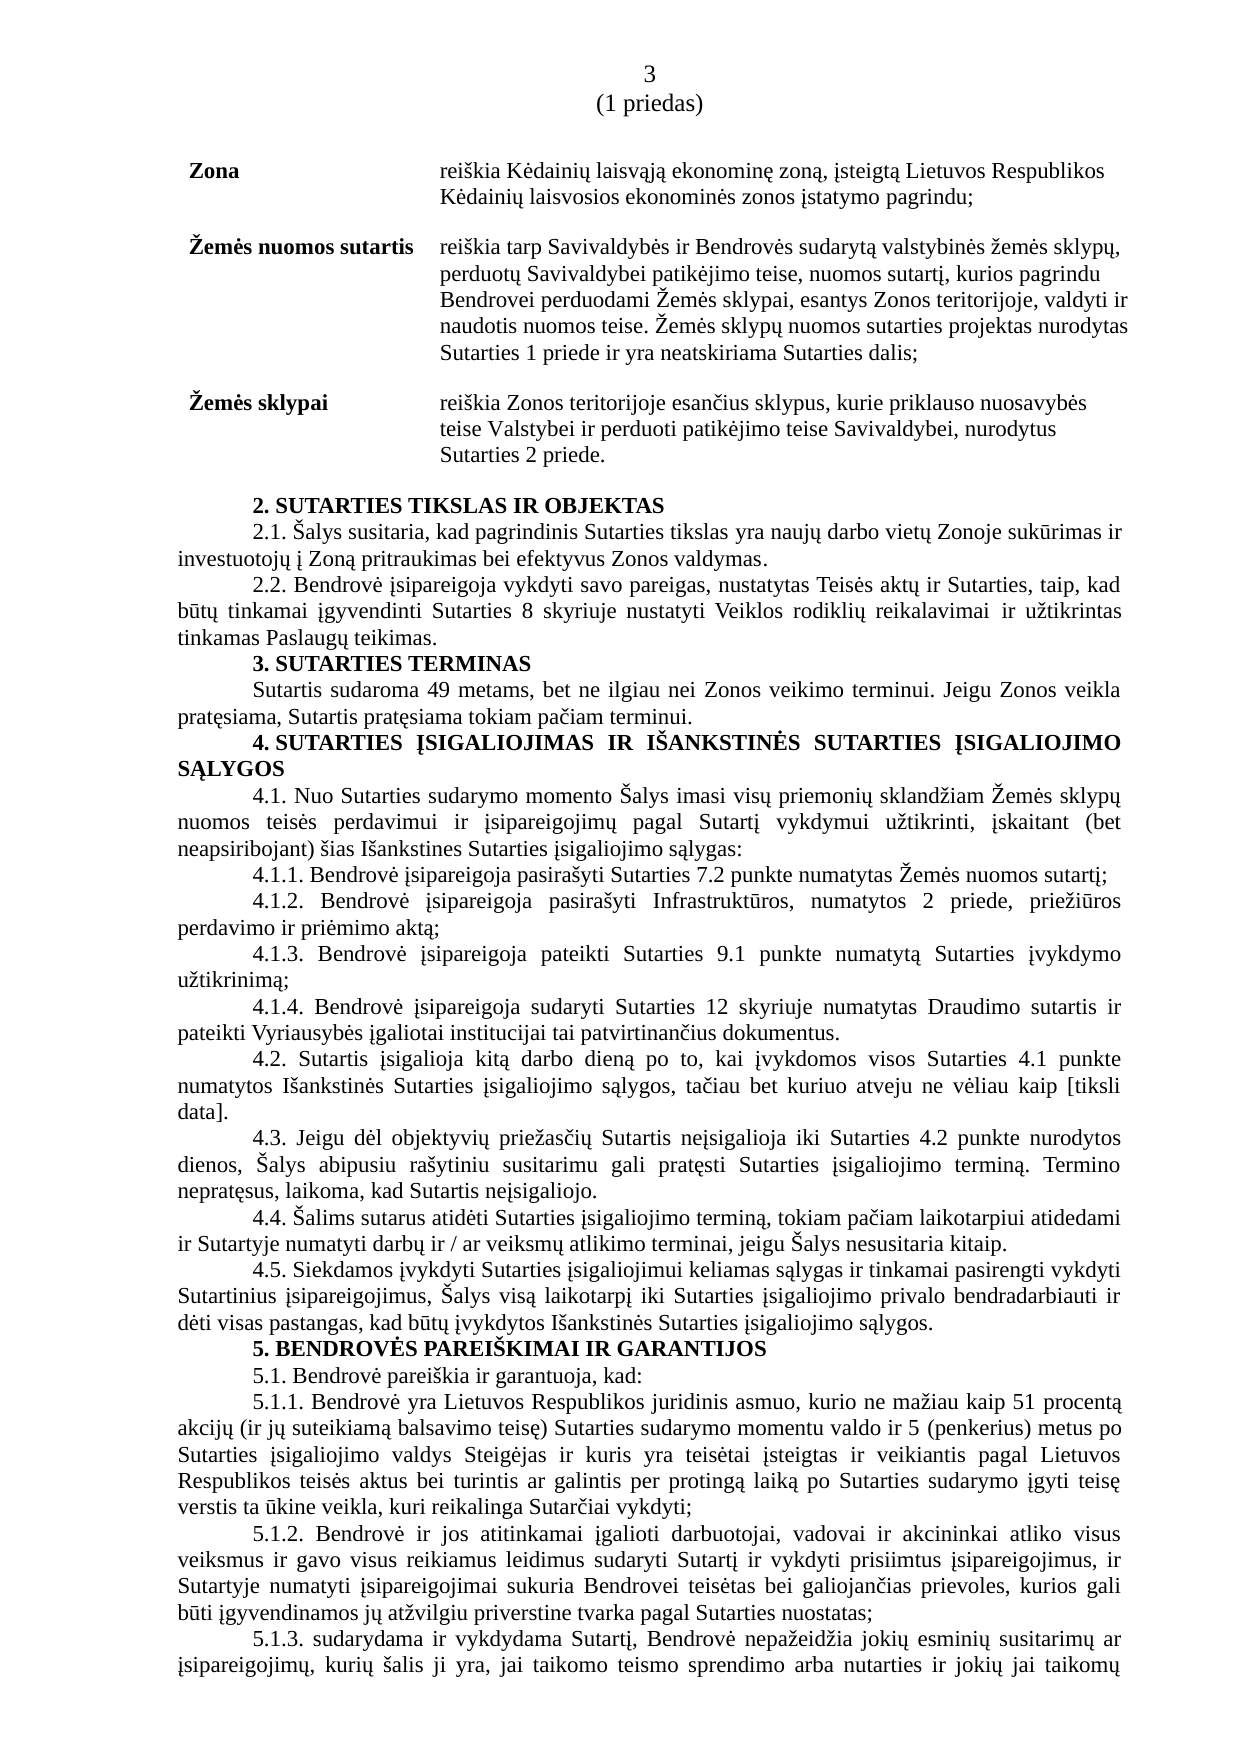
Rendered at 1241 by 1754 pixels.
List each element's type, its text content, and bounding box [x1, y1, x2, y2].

subtitle 4.1.3. Bendrovė įsipareigoja pateikti Sutarties 9.1 punkte numatytą Sutarties įvykdymo užtikrinimą; [177, 940, 1122, 993]
subtitle 2. Sutarties tikslas ir objektas [177, 492, 1122, 518]
text 5.1.1. Bendrovė yra Lietuvos Respublikos juridinis asmuo, kurio ne mažiau kaip 51 procentą akcijų (ir jų suteikiamą balsavimo teisę) Sutarties sudarymo momentu valdo ir 5 (penkerius) metus po Sutarties įsigaliojimo valdys Steigėjas ir kuris yra teisėtai įsteigtas ir veikiantis pagal Lietuvos Respublikos teisės aktus bei turintis ar galintis per protingą laiką po Sutarties sudarymo įgyti teisę verstis ta ūkine veikla, kuri reikalinga Sutarčiai vykdyti; [177, 1388, 1122, 1520]
table_cell reiškia Kėdainių laisvąją ekonominę zoną, įsteigtą Lietuvos Respublikos Kėdainių laisvosios ekonominės zonos įstatymo pagrindu; [428, 145, 1144, 222]
text 4.2. Sutartis įsigalioja kitą darbo dieną po to, kai įvykdomos visos Sutarties 4.1 punkte numatytos Išankstinės Sutarties įsigaliojimo sąlygos, tačiau bet kuriuo atveju ne vėliau kaip [tiksli data]. [177, 1045, 1122, 1124]
text 5.1.3. sudarydama ir vykdydama Sutartį, Bendrovė nepažeidžia jokių esminių susitarimų ar įsipareigojimų, kurių šalis ji yra, jai taikomo teismo sprendimo arba nutarties ir jokių jai taikomų [177, 1625, 1122, 1678]
text 5.1. Bendrovė pareiškia ir garantuoja, kad: [252, 1362, 1122, 1388]
table_cell Zona [177, 145, 428, 222]
subtitle 4.1.2. Bendrovė įsipareigoja pasirašyti Infrastruktūros, numatytos 2 priede, priežiūros perdavimo ir priėmimo aktą; [177, 887, 1122, 940]
subtitle 4.1.1. Bendrovė įsipareigoja pasirašyti Sutarties 7.2 punkte numatytas Žemės nuomos sutartį; [177, 861, 1122, 887]
subtitle 3. Sutarties terminas [177, 650, 1122, 676]
table_cell reiškia tarp Savivaldybės ir Bendrovės sudarytą valstybinės žemės sklypų, perduotų Savivaldybei patikėjimo teise, nuomos sutartį, kurios pagrindu Bendrovei perduodami Žemės sklypai, esantys Zonos teritorijoje, valdyti ir naudotis nuomos teise. Žemės sklypų nuomos sutarties projektas nurodytas Sutarties 1 priede ir yra neatskiriama Sutarties dalis; [428, 222, 1144, 377]
table_cell reiškia Zonos teritorijoje esančius sklypus, kurie priklauso nuosavybės teise Valstybei ir perduoti patikėjimo teise Savivaldybei, nurodytus Sutarties 2 priede. [428, 377, 1144, 479]
text 4.3. Jeigu dėl objektyvių priežasčių Sutartis neįsigalioja iki Sutarties 4.2 punkte nurodytos dienos, Šalys abipusiu rašytiniu susitarimu gali pratęsti Sutarties įsigaliojimo terminą. Termino nepratęsus, laikoma, kad Sutartis neįsigaliojo. [177, 1124, 1122, 1203]
subtitle 4. Sutarties įsigaliojimas ir išankstinės sutarties įsigaliojimo sąlygos [177, 729, 1122, 782]
subtitle 4.1.4. Bendrovė įsipareigoja sudaryti Sutarties 12 skyriuje numatytas Draudimo sutartis ir pateikti Vyriausybės įgaliotai institucijai tai patvirtinančius dokumentus. [177, 993, 1122, 1045]
text 2.2. Bendrovė įsipareigoja vykdyti savo pareigas, nustatytas Teisės aktų ir Sutarties, taip, kad būtų tinkamai įgyvendinti Sutarties 8 skyriuje nustatyti Veiklos rodiklių reikalavimai ir užtikrintas tinkamas Paslaugų teikimas. [177, 571, 1122, 650]
text 2.1. Šalys susitaria, kad pagrindinis Sutarties tikslas yra naujų darbo vietų Zonoje sukūrimas ir investuotojų į Zoną pritraukimas bei efektyvus Zonos valdymas. [177, 518, 1122, 571]
table_cell Žemės sklypai [177, 377, 428, 479]
text Sutartis sudaroma 49 metams, bet ne ilgiau nei Zonos veikimo terminui. Jeigu Zonos veikla pratęsiama, Sutartis pratęsiama tokiam pačiam terminui. [177, 676, 1122, 729]
subtitle 5. bendrovės pareiškimai ir garantijos [252, 1335, 1122, 1362]
text 5.1.2. Bendrovė ir jos atitinkamai įgalioti darbuotojai, vadovai ir akcininkai atliko visus veiksmus ir gavo visus reikiamus leidimus sudaryti Sutartį ir vykdyti prisiimtus įsipareigojimus, ir Sutartyje numatyti įsipareigojimai sukuria Bendrovei teisėtas bei galiojančias prievoles, kurios gali būti įgyvendinamos jų atžvilgiu priverstine tvarka pagal Sutarties nuostatas; [177, 1520, 1122, 1625]
text 4.1. Nuo Sutarties sudarymo momento Šalys imasi visų priemonių sklandžiam Žemės sklypų nuomos teisės perdavimui ir įsipareigojimų pagal Sutartį vykdymui užtikrinti, įskaitant (bet neapsiribojant) šias Išankstines Sutarties įsigaliojimo sąlygas: [177, 782, 1122, 861]
text 4.4. Šalims sutarus atidėti Sutarties įsigaliojimo terminą, tokiam pačiam laikotarpiui atidedami ir Sutartyje numatyti darbų ir / ar veiksmų atlikimo terminai, jeigu Šalys nesusitaria kitaip. [177, 1203, 1122, 1256]
table_cell Žemės nuomos sutartis [177, 222, 428, 377]
text 4.5. Siekdamos įvykdyti Sutarties įsigaliojimui keliamas sąlygas ir tinkamai pasirengti vykdyti Sutartinius įsipareigojimus, Šalys visą laikotarpį iki Sutarties įsigaliojimo privalo bendradarbiauti ir dėti visas pastangas, kad būtų įvykdytos Išankstinės Sutarties įsigaliojimo sąlygos. [177, 1256, 1122, 1335]
